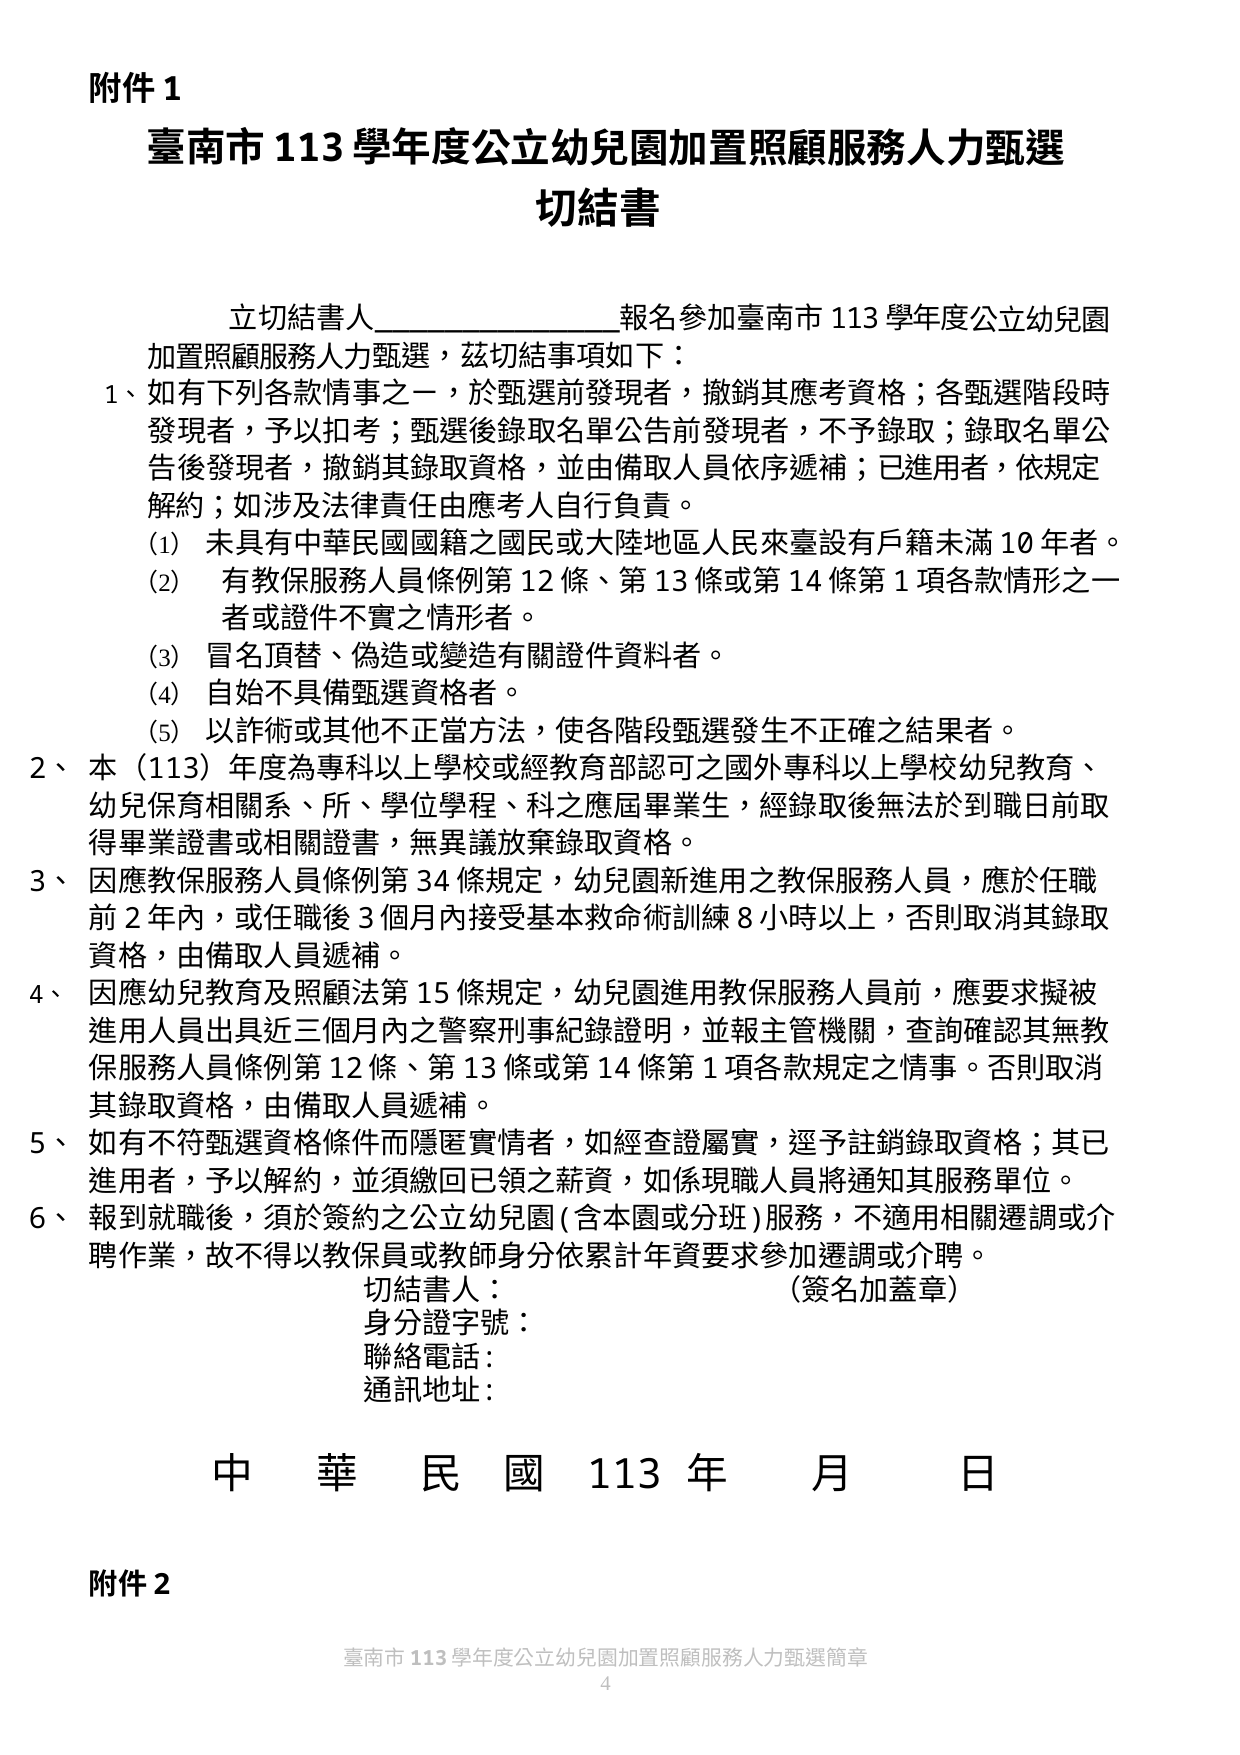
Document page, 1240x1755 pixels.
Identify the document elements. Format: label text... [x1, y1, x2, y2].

text 立切結書人______________報名參加臺南市113學年度公立幼兒園加置照顧服務人力甄選，茲切結事項如下： [89, 299, 1122, 374]
text 中 華 民 國 113 年 月 日 [89, 1440, 1122, 1501]
list 冒名頂替、偽造或變造有關證件資料者。 [133, 636, 1122, 674]
list 報到就職後，須於簽約之公立幼兒園(含本園或分班)服務，不適用相關遷調或介聘作業，故不得以教保員或教師身分依累計年資要求參加遷調或介聘。 [28, 1199, 1122, 1274]
list 如有不符甄選資格條件而隱匿實情者，如經查證屬實，逕予註銷錄取資格；其已進用者，予以解約，並須繳回已領之薪資，如係現職人員將通知其服務單位。 [28, 1124, 1122, 1199]
list 如有下列各款情事之ㄧ，於甄選前發現者，撤銷其應考資格；各甄選階段時發現者，予以扣考；甄選後錄取名單公告前發現者，不予錄取；錄取名單公告後發現者，撤銷其錄取資格，並由備取人員依序遞補；已進用者，依規定解約；如涉及法律責任由應考人自行負責。 [103, 374, 1122, 524]
list 因應幼兒教育及照顧法第15條規定，幼兒園進用教保服務人員前，應要求擬被進用人員出具近三個月內之警察刑事紀錄證明，並報主管機關，查詢確認其無教保服務人員條例第12條、第13條或第14條第1項各款規定之情事。否則取消其錄取資格，由備取人員遞補。 [28, 974, 1122, 1124]
text 臺南市113學年度公立幼兒園加置照顧服務人力甄選 [89, 111, 1122, 174]
list 自始不具備甄選資格者。 [133, 674, 1122, 711]
text 切結書 [89, 174, 1122, 236]
text 通訊地址: [364, 1374, 1122, 1407]
list 因應教保服務人員條例第34條規定，幼兒園新進用之教保服務人員，應於任職前2年內，或任職後3個月內接受基本救命術訓練8小時以上，否則取消其錄取資格，由備取人員遞補。 [28, 861, 1122, 974]
text 聯絡電話: [364, 1340, 1122, 1374]
text 附件1 [89, 59, 1122, 111]
text 身分證字號： [364, 1307, 1122, 1340]
list 本（113）年度為專科以上學校或經教育部認可之國外專科以上學校幼兒教育、幼兒保育相關系、所、學位學程、科之應屆畢業生，經錄取後無法於到職日前取得畢業證書或相關證書，無異議放棄錄取資格。 [28, 749, 1122, 861]
text 附件2 [89, 1553, 1122, 1605]
list 有教保服務人員條例第12條、第13條或第14條第1項各款情形之一者或證件不實之情形者。 [133, 561, 1122, 636]
text 切結書人： （簽名加蓋章） [364, 1274, 1122, 1307]
list 以詐術或其他不正當方法，使各階段甄選發生不正確之結果者。 [133, 711, 1122, 749]
list 未具有中華民國國籍之國民或大陸地區人民來臺設有戶籍未滿10年者。 [133, 524, 1122, 561]
